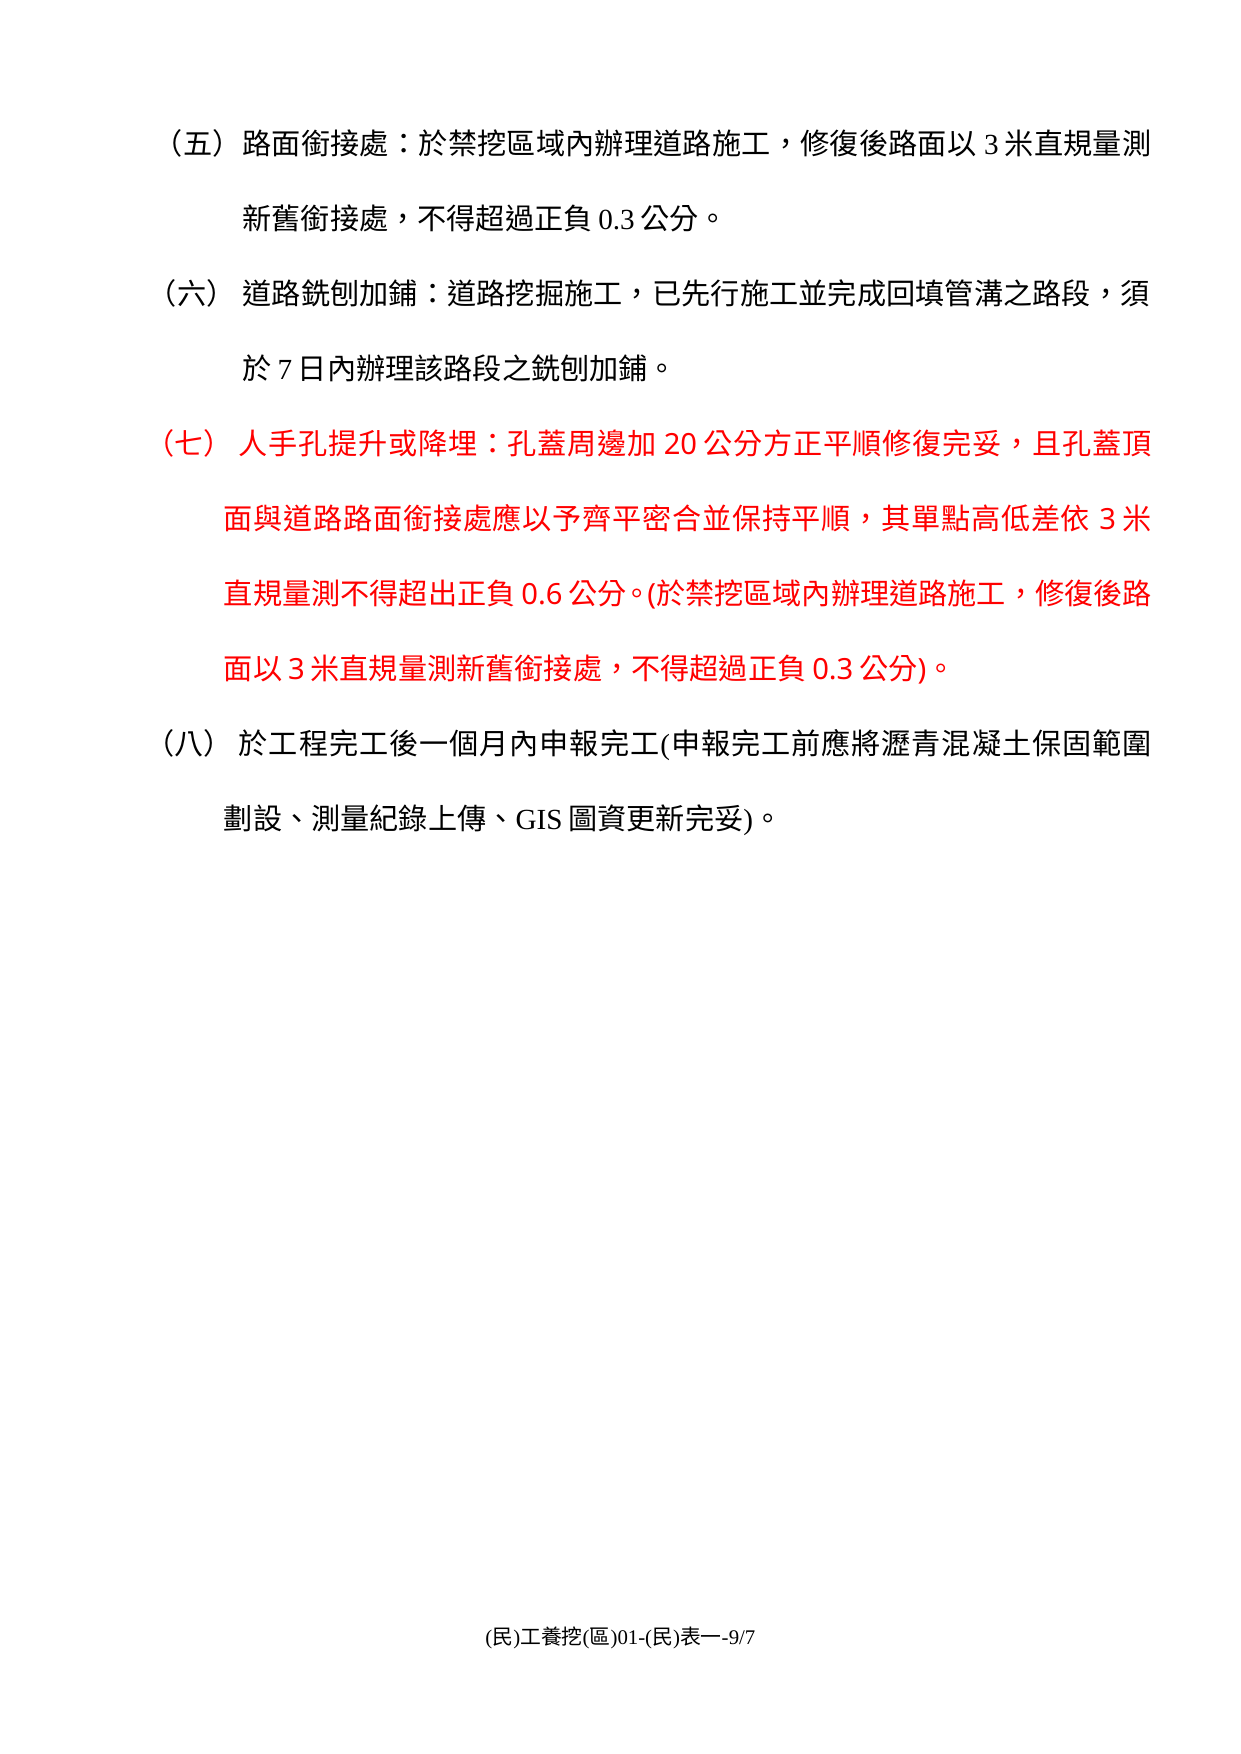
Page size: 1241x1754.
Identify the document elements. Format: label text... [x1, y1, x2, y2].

list 於工程完工後一個月內申報完工(申報完工前應將瀝青混凝土保固範圍劃設、測量紀錄上傳、GIS圖資更新完妥)。 [145, 704, 1152, 854]
list 人手孔提升或降埋：孔蓋周邊加20公分方正平順修復完妥，且孔蓋頂面與道路路面銜接處應以予齊平密合並保持平順，其單點高低差依3米直規量測不得超出正負0.6公分。(於禁挖區域內辦理道路施工，修復後路面以3米直規量測新舊銜接處，不得超過正負0.3公分)。 [145, 404, 1152, 704]
list 道路銑刨加鋪：道路挖掘施工，已先行施工並完成回填管溝之路段，須於7日內辦理該路段之銑刨加鋪。 [148, 254, 1152, 404]
list 路面銜接處：於禁挖區域內辦理道路施工，修復後路面以3米直規量測新舊銜接處，不得超過正負0.3公分。 [154, 104, 1152, 254]
